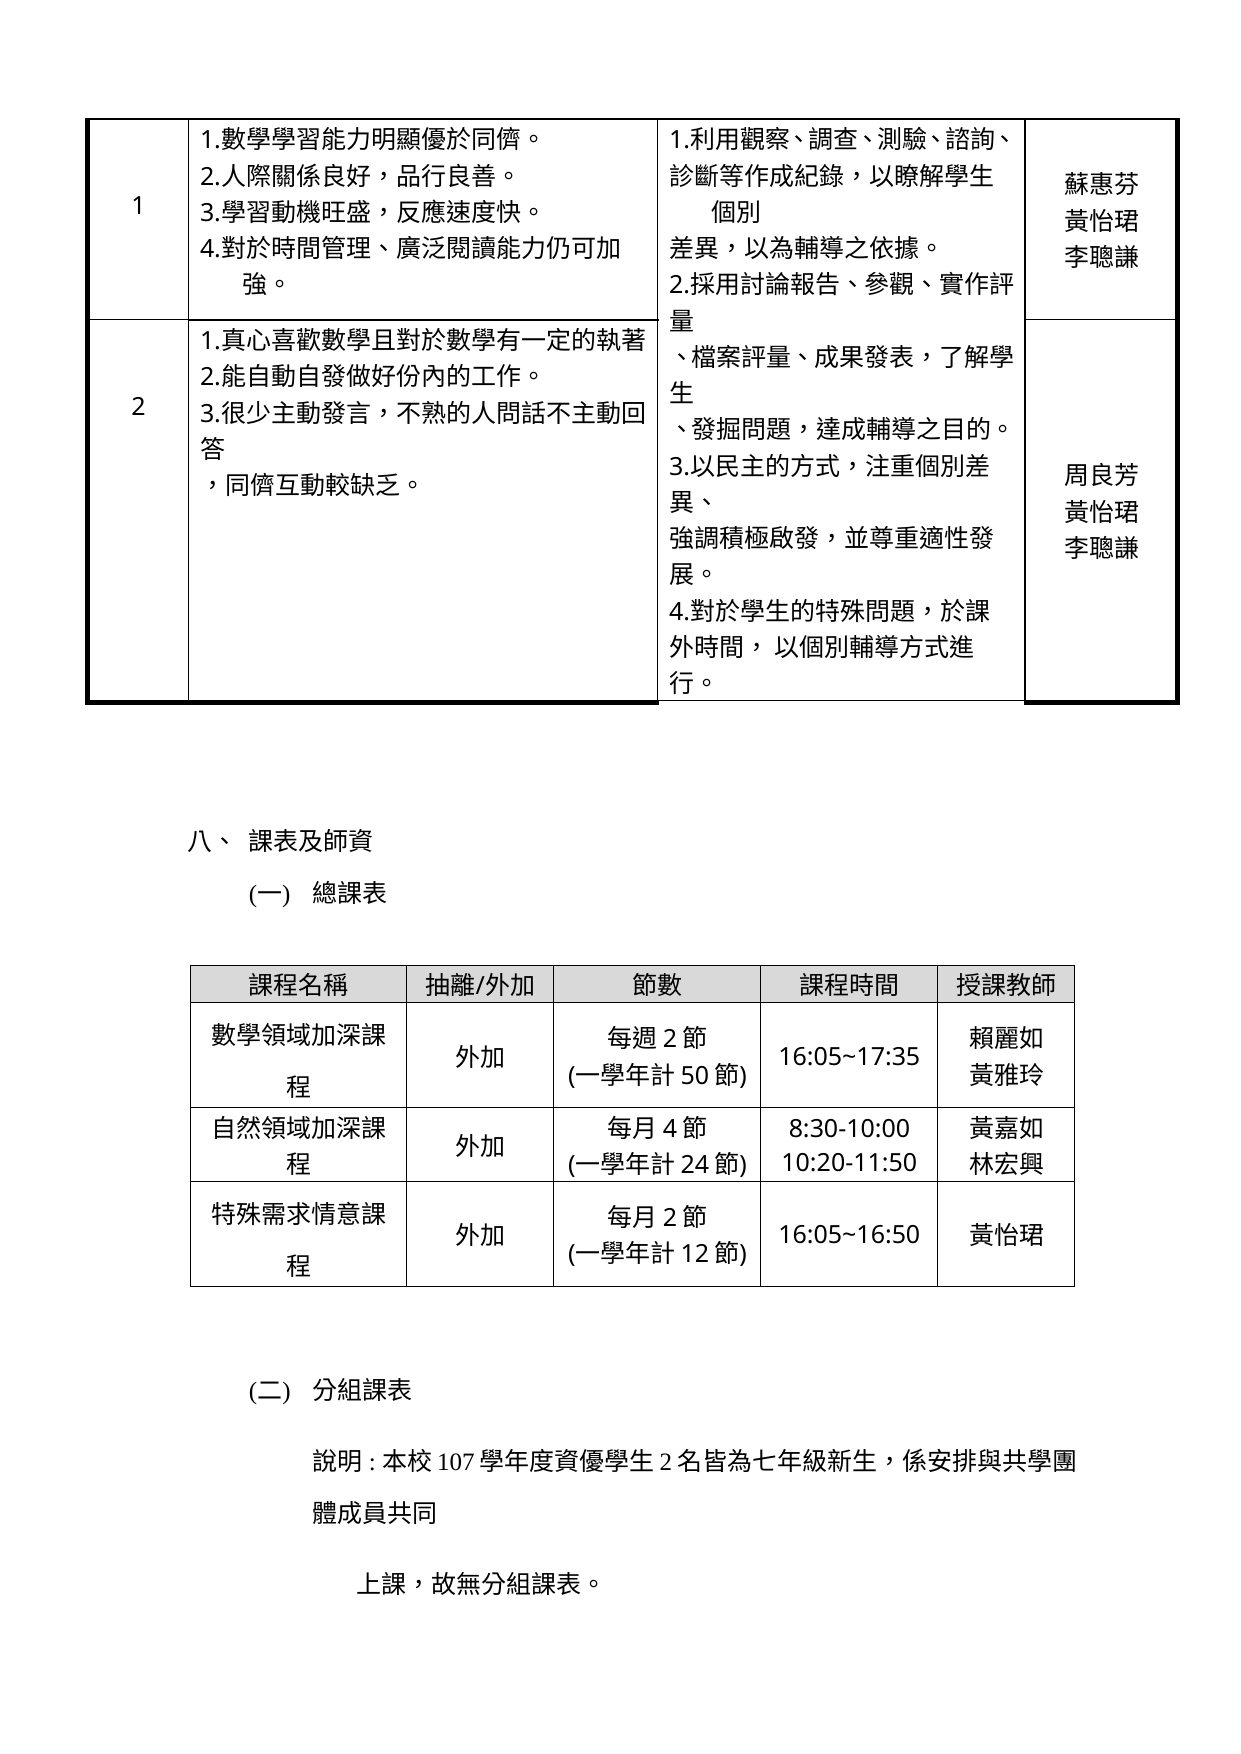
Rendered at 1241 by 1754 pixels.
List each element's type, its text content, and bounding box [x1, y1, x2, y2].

table_cell 每週2節 (一學年計50節) [554, 1003, 760, 1107]
table_cell 外加 [407, 1182, 553, 1286]
table_cell 16:05~16:50 [761, 1182, 937, 1286]
list 分組課表 [249, 1358, 1078, 1410]
table_header 節數 [554, 966, 760, 1002]
table_cell 賴麗如 黃雅玲 [938, 1003, 1074, 1107]
list 總課表 [248, 861, 1078, 913]
table_cell 2 [90, 320, 188, 700]
table_cell 每月4節 (一學年計24節) [554, 1108, 760, 1181]
table_cell 16:05~17:35 [761, 1003, 937, 1107]
text 上課，故無分組課表。 [312, 1552, 1078, 1604]
table_cell 數學領域加深課程 [191, 1003, 406, 1107]
text 說明 : 本校107學年度資優學生2名皆為七年級新生，係安排與共學團體成員共同 [312, 1429, 1078, 1533]
table_cell 蘇惠芬 黃怡珺 李聰謙 [1026, 120, 1175, 319]
table_cell 特殊需求情意課程 [191, 1182, 406, 1286]
table_cell 1.數學學習能力明顯優於同儕。 2.人際關係良好，品行良善。 3.學習動機旺盛，反應速度快。 4.對於時間管理、廣泛閱讀能力仍可加強。 [189, 120, 657, 319]
table_header 抽離/外加 [407, 966, 553, 1002]
table_cell 黃嘉如 林宏興 [938, 1108, 1074, 1181]
table_header 授課教師 [938, 966, 1074, 1002]
table_header 課程時間 [761, 966, 937, 1002]
table_cell 周良芳 黃怡珺 李聰謙 [1026, 320, 1175, 700]
table_cell 每月2節 (一學年計12節) [554, 1182, 760, 1286]
table_cell 8:30-10:00 10:20-11:50 [761, 1108, 937, 1181]
table_cell 外加 [407, 1003, 553, 1107]
table_cell 黃怡珺 [938, 1182, 1074, 1286]
table_cell 1.利用觀察、調查、測驗、諮詢、 診斷等作成紀錄，以瞭解學生個別 差異，以為輔導之依據。 2.採用討論報告、參觀、實作評量 、檔案評量、成果發表，了解學生 、發掘問題，達成輔導之目的。 3.以民主的方式，注重個別差異、 強調積極啟發，並尊重適性發展。 4.對於學生的特殊問題，於課外時間， 以個別輔導方式進行。 [658, 120, 1024, 700]
table_header 課程名稱 [191, 966, 406, 1002]
table_cell 自然領域加深課程 [191, 1108, 406, 1181]
list 課表及師資 [187, 808, 1078, 861]
table_cell 1.真心喜歡數學且對於數學有一定的執著 2.能自動自發做好份內的工作。 3.很少主動發言，不熟的人問話不主動回答 ，同儕互動較缺乏。 [189, 321, 657, 700]
table_cell 外加 [407, 1108, 553, 1181]
table_cell 1 [90, 120, 188, 319]
